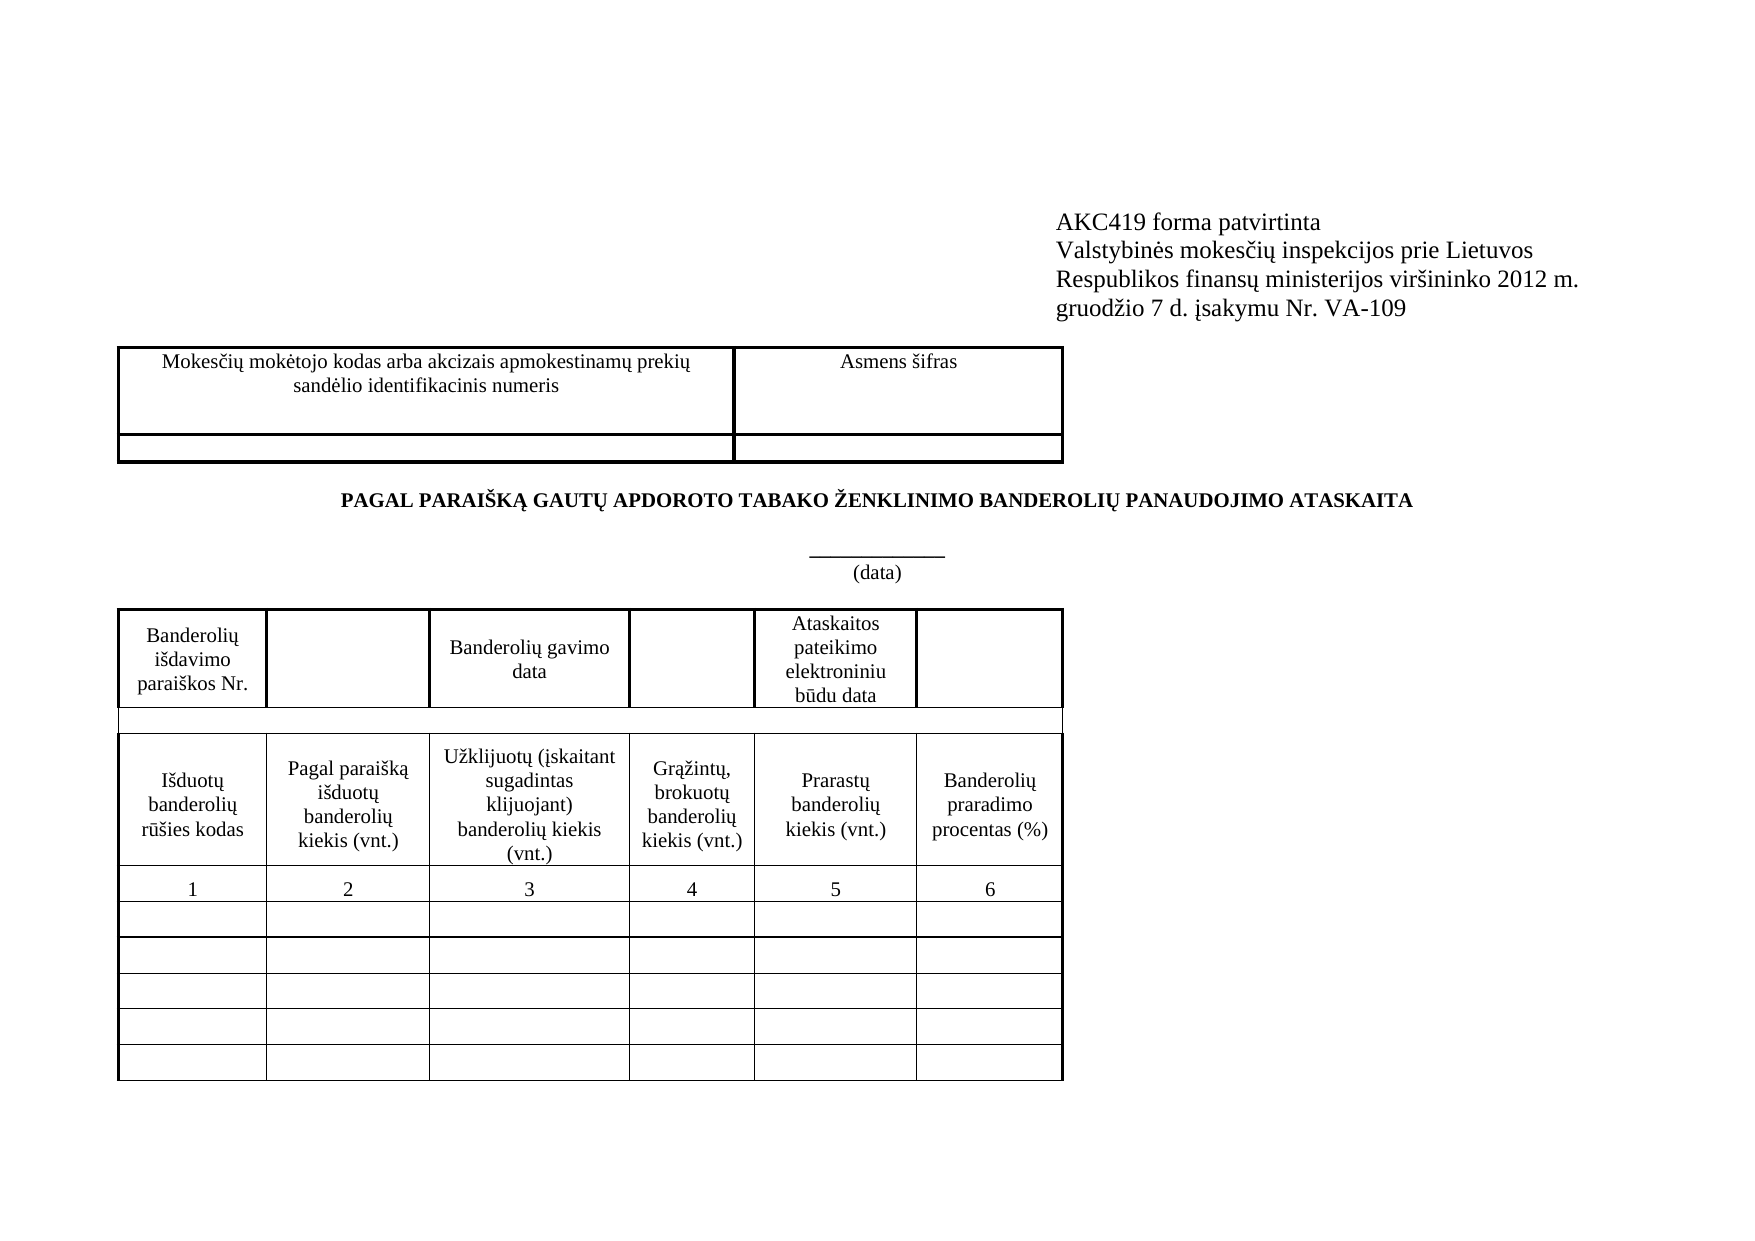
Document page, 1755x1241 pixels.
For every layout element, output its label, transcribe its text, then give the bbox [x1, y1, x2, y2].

table_cell [917, 1009, 1061, 1044]
table_cell [754, 708, 917, 732]
table_cell [755, 938, 916, 972]
table_cell [755, 974, 916, 1008]
table_cell [630, 1009, 754, 1044]
table_cell [430, 902, 629, 936]
table_cell [267, 708, 429, 732]
table_cell [630, 902, 754, 936]
table_cell 3 [430, 866, 629, 901]
table_cell [630, 974, 754, 1008]
table_cell [917, 974, 1061, 1008]
text PAGAL PARAIŠKĄ GAUTŲ APDOROTO TABAKO ŽENKLINIMO BANDEROLIŲ PANAUDOJIMO ATASKAITA [118, 488, 1636, 512]
table_cell [120, 1045, 266, 1080]
table_cell [755, 1045, 916, 1080]
table_cell [120, 436, 732, 460]
table_cell 4 [630, 866, 754, 901]
table_cell [267, 1045, 429, 1080]
table_cell [119, 708, 267, 732]
table_cell [120, 1009, 266, 1044]
table_cell [917, 902, 1061, 936]
table_header Banderolių gavimo data [431, 611, 628, 707]
table_cell [120, 902, 266, 936]
table_cell Išduotų banderolių rūšies kodas [120, 734, 266, 864]
text Valstybinės mokesčių inspekcijos prie Lietuvos Respublikos finansų ministerijos viršininko 2012 m. gruodžio 7 d. įsakymu Nr. VA-109 [1056, 235, 1636, 322]
table_cell [120, 974, 266, 1008]
text AKC419 forma patvirtinta [1056, 207, 1636, 235]
table_cell Grąžintų, brokuotų banderolių kiekis (vnt.) [630, 734, 754, 864]
table_cell [755, 902, 916, 936]
table_header Asmens šifras [736, 349, 1061, 433]
table_header [918, 611, 1061, 707]
text _____________ [118, 536, 1636, 560]
table_cell [267, 974, 429, 1008]
table_cell Banderolių praradimo procentas (%) [917, 734, 1061, 864]
table_header [631, 611, 753, 707]
table_cell [917, 938, 1061, 972]
table_cell [267, 1009, 429, 1044]
table_cell 1 [120, 866, 266, 901]
table_cell 5 [755, 866, 916, 901]
table_cell Prarastų banderolių kiekis (vnt.) [755, 734, 916, 864]
table_cell [120, 938, 266, 972]
text (data) [118, 560, 1636, 584]
table_cell [630, 1045, 754, 1080]
table_cell [430, 1009, 629, 1044]
table_cell 2 [267, 866, 429, 901]
table_cell [267, 938, 429, 972]
table_header Banderolių išdavimo paraiškos Nr. [120, 611, 265, 707]
table_cell [917, 708, 1062, 732]
table_cell Pagal paraišką išduotų banderolių kiekis (vnt.) [267, 734, 429, 864]
table_cell [430, 974, 629, 1008]
table_cell [630, 938, 754, 972]
table_cell Užklijuotų (įskaitant sugadintas klijuojant) banderolių kiekis (vnt.) [430, 734, 629, 864]
table_cell [736, 436, 1061, 460]
table_header Mokesčių mokėtojo kodas arba akcizais apmokestinamų prekių sandėlio identifikacinis numeris [120, 349, 732, 433]
table_cell 6 [917, 866, 1061, 901]
table_header Ataskaitos pateikimo elektroniniu būdu data [756, 611, 915, 707]
table_cell [629, 708, 754, 732]
table_cell [430, 938, 629, 972]
table_cell [917, 1045, 1061, 1080]
table_header [268, 611, 428, 707]
table_cell [430, 1045, 629, 1080]
table_cell [429, 708, 629, 732]
table_cell [267, 902, 429, 936]
table_cell [755, 1009, 916, 1044]
